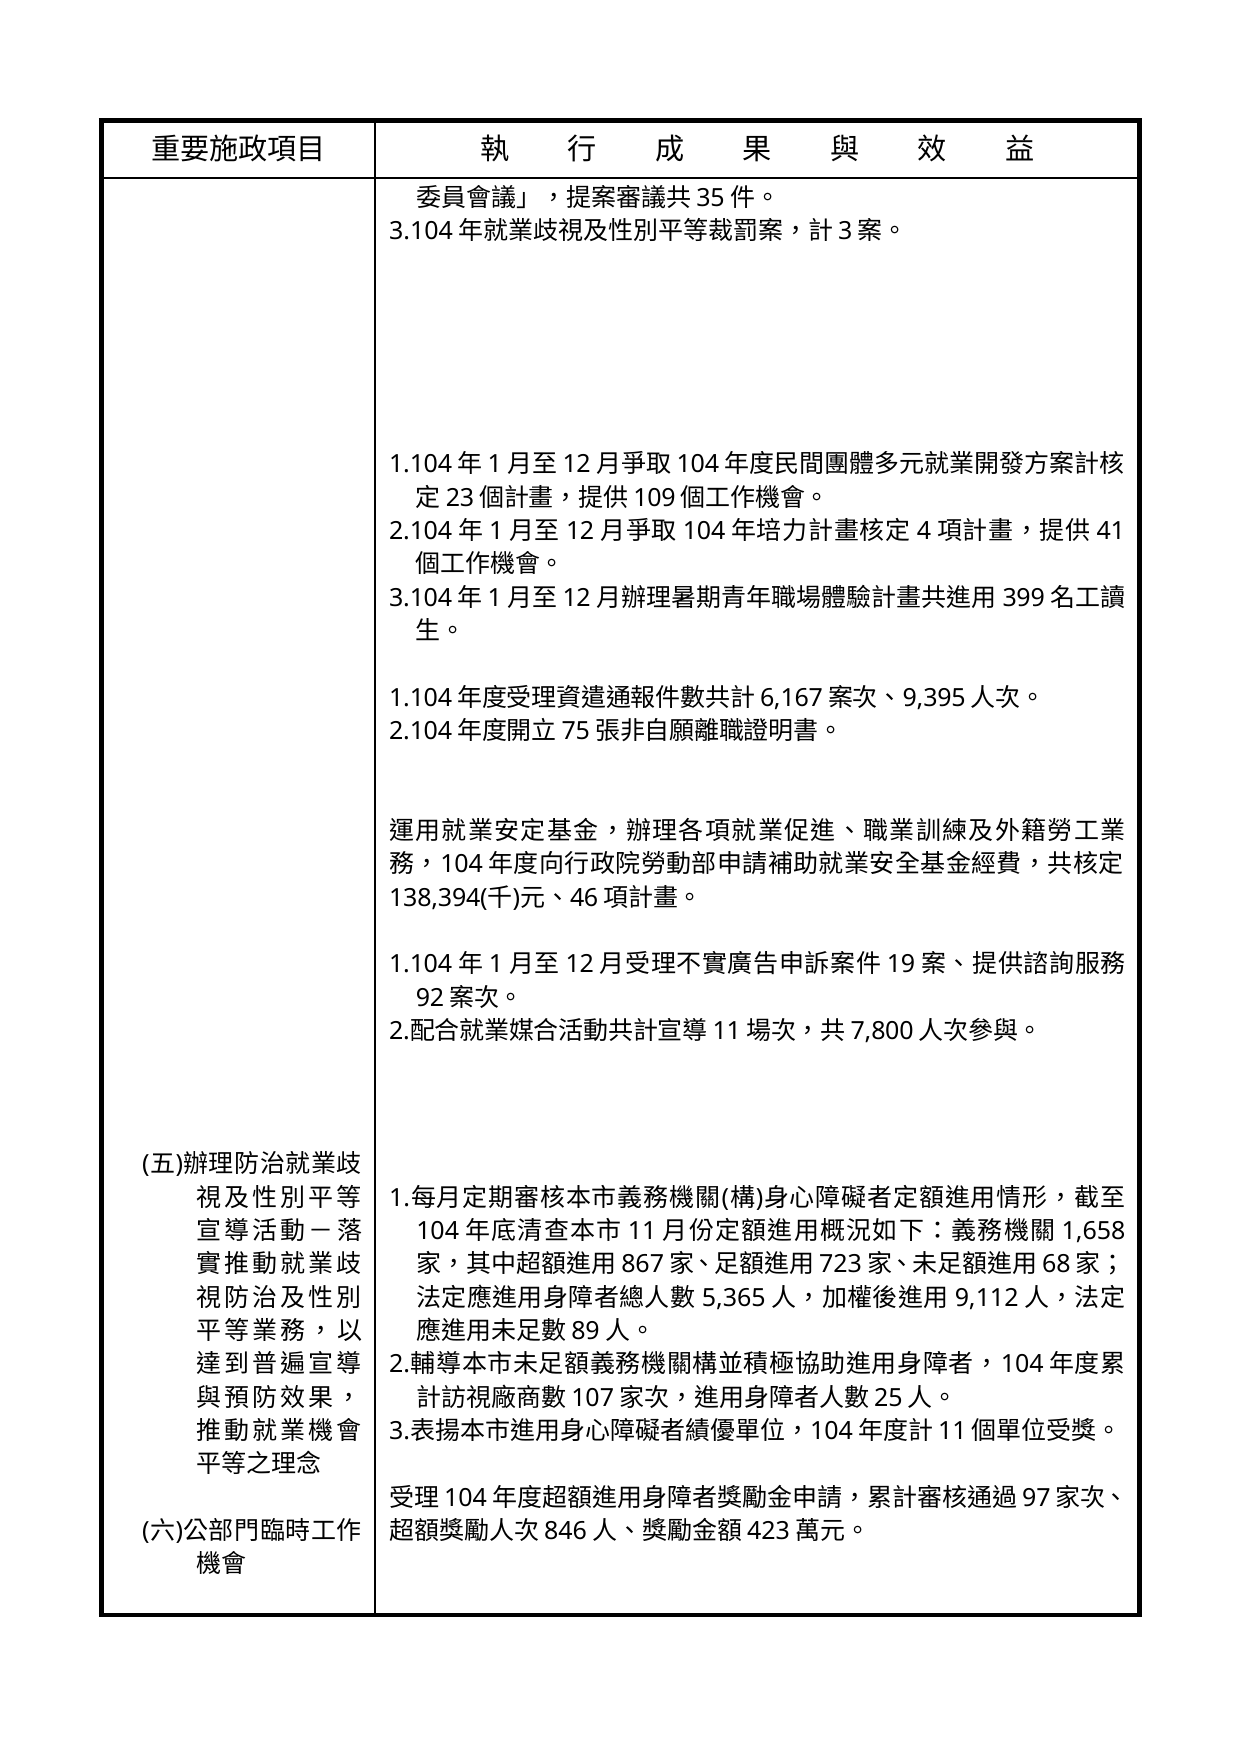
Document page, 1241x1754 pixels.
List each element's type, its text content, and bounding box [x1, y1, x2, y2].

table_cell 壹、勞工組訓及教育輔導 一、勞工組訓 (一)加強輔導工會組織 (二)模範勞工選拔及表揚 二、勞工教育輔導 (一)輔導各級工會暨相關團體辦理勞工教育訓練 (二)多元化辦理勞工教育，擴大參與層面 貳、勞工福利暨社會保險 一、推行社會保險 (一)全民健康保險補助 (二)勞工保險補助 二、輔導本市企業組織職工福利委員會暨會務運作 三、辦理勞工職業災害慰問及個案管理服務 (一)核發勞工職業災害慰問金 (二)辦理職業災害勞工個案管理服務 四、補助本市各事業單位辦理托兒設施、措施 五、志願服務工作 六、提供社會住宅－勞工住宅租賃 參、勞工行政 一、高雄市勞工權益基金(涉訟補助) 二、勞資爭議調處 三、性別工作平等 四、加強勞工退休準備金提撥及查核 五、加強勞動基準勞動檢查及法令宣導 六、提高勞工安全衛生意識與加強安全衛生宣導 七、勞動檢查 肆、勞工福利及職業訓練 一、勞工福利 (一)勞工博物館 (二)開辦勞工大學 (三)勞工教育生活中心住宿服務 (四)加強辦理外籍勞工管理 (五)內政部外籍配偶照顧輔導基金 二、職業訓練、就業輔導及技能檢定 (一)公費培訓職前訓練計畫－協助失業勞工培訓就業技能，促進就業 (二)就業安定基金補助地方政府辦理失業者職業訓練－因應區域計畫，針對產業發展趨勢，擬定相關人才培訓計劃 (三)建構多元化之就業服務平台－善用資源，提供全面性、完整性之就業服務，達到勞資雙方求職求才之就業媒合績效 (四)本市提升大專以上青年就業計畫 (五)辦理防治就業歧視及性別平等宣導活動－落實推動就業歧視防治及性別平等業務，以達到普遍宣導與預防效果，推動就業機會平等之理念 (六)公部門臨時工作機會 (七)資遣通報－查核業者通報之正確性 (八)就業安定基金 (九)查處不實廣告及扣留證件保證金與財物 三、身心障礙者促進就業與職業訓練 (一)定額進用業務 (二)超額進用身心障礙者獎勵金核發 (三)身心障礙者創業貸款業務 (四)身心障礙者自力更生補助業務 (五)身心障礙者創業輔導 (六)庇護性就業 (七)庇護商品行銷 (八)身心障礙者職業重建服務 (九)視障者就業服務 (十)辦理身心障礙者職業訓練業務 [104, 179, 374, 1613]
table_header 執 行 成 果 與 效 益 [376, 123, 1137, 177]
table_header 重要施政項目 [104, 123, 374, 177]
table_cell 1.輔導本市各類型工會發展及協助籌組工會 (1)為健全工會組織功能，運用各級工會會議場合加強宣導，並指派專責人員加強輔導工會運作。 (2)協助本市勞工依工會法第11條規定籌組工會，104年度成立4家企業工會：鋼堡科技股份有限公司企業工會、中宇環保工程股份有限公司企業工會、高群裝卸股份有限公司企業工會、臺灣港務股份有限公司關係企業工會。3家職業工會：高雄市民俗鬆筋服務人員職業工會、高雄市企劃專案從業人員職業工會、高雄市廟宇剪粘人員工會。4家產業工會: 台灣文化創意產業工會、高雄市石油產業工會、台灣長期照顧服務產業工會及中華網路行銷教育推廣產業工會。共計輔導籌組11家工會成立。 2.加強督導本市現有各產職業工會，確實發揮組織功能。 (1)為了解本市各級工會運作情形，適時解決工會各項爭議，由本府指派相關人員列席本市各級工會會議。104年度輔導本市各級工會召開會員（代表）大會680會次、理事會2,081會次、監事會1,925會次，合計4,686會次。 (2)督導本市各級產職企工會按季填報會員動態統計表，另勞工局自行開發建置工會網路資訊管理系統，輔導各工會於系統建置基本資料、線上申請法定會議及上傳各項會議紀錄，俾以掌握工會組織概況，至104年12月底，已有858家工會使用。 (3)積極輔導未運作工會歩入常軌，達到精進工會組織業務輔導成效。 3.辦理本市104年績優工會會務評鑑 104年績優工會計有77家企、產、職業工會向本府提出參選，經初評、實地評鑑及總評會議程序，評選出績優工會37家及勤進工會3家，預定於105年五一勞動活動系列中公開表揚。 辦理本市104年模範勞工選拔及表揚業務 1.本府研訂「高雄市104年模範勞工選拔及表揚實施計畫」及選拔標準，由本府勞工局成立評選委員會，決定本市104年度模範勞工55名當選名單。 2.於104年4月26日假高雄展覽館辦理「高雄市104年模範勞工表揚活動」，由陳菊市長親臨授獎，並與模範勞工合影留念。 3.於104年9月14日至18日假北越地區辦理「高雄市104年模範勞工國外旅遊活動」，模範勞工及眷屬共計70人參加，活動圓滿順利，成效良好。 補助各級工會組織辦理勞工教育計畫或活動 1.為輔導各級工會辦理勞工教育訓練，加強政府與本市各級工會間之互動關係及達成業務政令之宣導，104年度辦理「輔導工會組織辦理勞工教育訓練活動宣導會」，計有400人參加，成效頗佳。 2.104年度計補助勞工教育輔導經費新台幣1,048萬6,522元；其中補助各工會聯合組織9場次，基層工會247場次，共計256場次活動，執行率達99.66％。 3.補助高雄市總工會、高雄市產業總工會與基層工會聯合發行勞工刊物，提供工會會務訊息及相關政策資訊。 1.推動高中職勞動法制教育，鼓勵本市各高職學校開設勞動法課程，104年度辦理高中職「勞動法制教育」巡迴演講38所學校、66場次。 2.擴大勞工教育參與層面 (1)與高雄電台合製「我愛高雄－空中勞工局」節目，每週三下午4:00~4:40播出，除邀請業務相關單位宣導活動及政令，談論工時、工資、失業給付、勞工退休金、勞保常識、職業訓練、工廠安全衛生、職災勞工主動服務、性別平權及防範性騷擾等議題外，也邀請勞工朋友、職場達人分享職場經驗。 (2)104年度計發行高市勞工月刊12期，每期發行1.9萬份、年度合輯2,000本，並以電子報方式傳送訂閱民眾，呈現勞工權益法規、職災防範、勞動文化、勞工保險給付、就業案例分享等內容，利用活潑、生動的報導內容向民眾推廣勞動法規與勞政作為，促進民眾瞭解自身工作權益。 賡續辦理本市全民健康保險補助積欠款還款計畫。 1.賡續辦理本市勞工保險補助積欠款還款計畫。 2.104年度配合勞動部辦理勞保法令、職災保險及就業保險宣導會，計250人參加。 輔導事業單位成立職工福利委員會及運作相關事宜 1.104年度輔導職工福利機構會務運作，計1,728件次。 2.備查104年度預算書400件、103年度決算書374件、輔導主委改選198件、成立福委會及轉入本市或變更地址39件，其他項目為會議紀錄、開會通知、委員變更717件。 3.104年度舉辦事業單位福利機構職工福利法令研習會1場次，計391人參加，綜合座談發言及會後詢問問題踴躍。 104年度受理職災勞工死亡及失能者申請本市職災慰問金共計核發254件，新台幣1,748萬元。 1.配合勞動部職業安全衛生署推動職業災害勞工個案主動服務計畫，104年度服務261位個案，提供職災勞工及家屬心理支持與社會適應。 2.主動服務關懷職災個案並提供諮詢，104年度提供職災權益諮詢1萬5,518人次、轉介法律協助5人次、經濟補助310人次、勞資爭議協處144人次、復工協商39人次、轉介職傷中心3人次、轉介兒少福利5人次、轉介職能復健6人次、職業重建20人次、關懷支持1萬5,984人次、其他625人次，共計3萬2,659人次。 1.為加強推動性別工作平權政策，協助雇主辦理托兒設施或托兒措施，解決員工托兒問題，穩定勞動生產力，本府104年度補助轄內250人以上事業單位建立托兒設施或措施共計11家，補助金額520,000元，期能透過事業單位開辦托育機構，提高托幼資源的可近性。 2.104年3月8日推出「好神托APP」，並完成Android版及iOS版上架，將本市轄內公私立的托嬰中心、幼兒園、課後照顧中心等資訊整合，並借助智慧型裝置GPS功能，輔以定期更新各機構近期內主管機關評鑑成績，協助使用者輕鬆找到最適合的托兒機構，也提供撫育0~12歲的幼兒家庭相關社會福利、勞工保險給付等資訊。 1.本府期透過志願服務人員協助，解決人力不足問題，以擴大服務層面，提昇政府服務品質，志工協助推展勞工福利、勞政事務之相關業務，服務項目有申請勞資爭議協調、調解、司法救濟程序時輔助，推展各項身心障礙者職業訓練與就業輔導業務；支援協助勞工局訓練就業中心及所屬各就業服務站辦理職業訓練及就業服務工作；輔導、促進失業勞工再就業；推展勞工各項福利服務業務。 2.志工招募成果： 1.本府為協助本市勞工解決居住問題，特別提供復興西區國宅90戶及前峰東區84戶，共計174戶社會住宅，供本市弱勢勞工低價承租。 2.104年度租金收入約計691萬元，並辦理承租戶申請租宅修繕約68戶次及修繕費用計約127萬3,880元。 針對受僱於本市事業單位之工會幹部或勞工提供以下補助： 1.補助工會幹部及個案勞工遭資方解僱，為確認僱傭關係存在，經依勞資爭議處理法調解不成立或調解成立聲請強制執行遭法院裁定駁回於訴訟期間之律師費、裁判費及生活費用。 2.補助工會幹部及個案勞工為確認僱傭關係存在以外之其他勞資爭議事件致權益受損，經依勞資爭議處理法調解不成立或調解成立聲請強制執行遭法院裁定駁回，於訴訟期間之律師費及裁判費。 3.104年度申請70案，通過60案，補助人數91人，補助經費347萬698元；103年度申請72案，通過67案，補助人數89人，補助經費318萬326元。104年度申請案件雖較103年度減少2案，通過補助案件減少7案，然補助人數增加2人，補助經費亦增加30萬元左右，顯示民眾經由權益基金補助爭取自身之勞動權益，並減輕民眾於涉訟期間對於頓失經濟收入來源之壓力與恐懼。 4.另本府倘遇勞工於調解不成立之案件，均適時宣導向法律扶助基金會申請補助之資訊，供當事人選擇政府訴訟扶助方式以減輕權益基金之負擔。 104年受理勞資爭議案件統計表 1.爭議類別 2.處理方式 3.勞資爭議線上申請案件自101年3月15日實施，迄今共受理2,465件。101年度計有385件，102年度計有594件，103年度計有734件，104年度迄今計有752件，所占比率呈上升趨勢。 1.為促進女性勞動權益，提升勞動環境品質，本府勞工局104年度特針對本市轄內女性勞動力密集的行業實施高密度之專案檢查，如航空業、百貨公司從業人員、幼兒園等，共計實施9組指定行業專案檢查，共計實施797家。 2.104年度防制就業歧視促進性別平等宣導活動：為鼓勵事業單位積極落實性別工作平等法，針對本市事業單位辦理10場宣導會，協助勞動部辦理1場，共計辦理11場，達到消除性別歧視、性別工作權的實質平等。 3.配合勞動部，104年度本府協助所屬訓練就業中心現場就業媒合活動，進行就業歧視、性別工作平等及性騷擾防治措施宣導活動計12場次，宣導740人次。 1.主動稽查本市轄區已依法開戶但未按月提撥催繳家數，計5,654家。 2.本市事業單位辦理無舊制暨結清註銷與繼續提撥勞工退休準備金專戶者，計713件；另核辦勞工退休準備金監督委員會相關變更及退休金給付等計1,755件。 為督促事業單位確實依勞動基準法規定辦理，保障勞工權益，104年度實施「養護機構」、「物業管理」、「保全業」、「幼兒園」、「建教生合作」、「勞動派遣」、「危險物品運輸業」等多項專案勞動檢查；另針對事業單位易違法情事(如：超時工作、未給加班費、未給例假等)規劃「新聞媒體業」、「護理之家」等多項自主勞動檢查；並會同其他機關聯合稽查(社會局公共安全專案、監理所遊覽車工時查核、教育局建教生訪查等)及受理民眾檢舉實施勞動檢查共計查核2,977件。104年度勞動基準法裁處罰鍰案件計828家次(已扣撤銷)，罰鍰金額3,253萬2,000元。 2.104年度針對時事主題、勞動基準法(含新工時因應、舊制勞工退休準備金足額提撥相關修法規定)、勞工安全衛生宣導等規劃辦理多項勞動法令宣導會計辦理30場辦理，事業單位3,327人次參加。 3.104年度輔導本市僱用勞工30人以上之事業單位452家完成新訂或修正工作規則，以明確規範勞資雙方權利義務。至12月止，本市累計核備計有2,453家。另核備適用勞動基準法第84條之1工作者及技術生勞動契約1,420家次。 4.為協助本市事業單位改善勞工之勞動條件、排除就業障礙、促進性別工作平等，提升勞資合諧關係，增進勞工職場幸福感，擴至「統正夢時代」、「義大皇家」、「中鴻鋼鐵」、「盛餘鋼鐵」、「長庚醫院」及「大同醫院」6大家族，104年度合作模式為針對各家族之核心企業進行個案深度輔導，製作核心企業輔導報告，除供企業參考修正外，能讓勞工對增進勞動條件有具體參與感，提高本府維護勞工權益的能見度。 5.104年度期間於官方粉絲專頁「小勞男孩向前行」推動3次友善人事管理措施票選活動，共計吸引1萬餘名網友參與，並從中選拔出10家最受網友喜愛的人事管理措施主辦單位，於104年12月3日舉行福企標籤大賞發表會，期望擴散福利企業的正面形象，進而提升事業單位投入經營友善職場措施意願。 6.本府於104年5月28日發表「伯斯方程式」記者會並同時公開「伯斯（BOSS）方程式」，讓事業單位及民眾可以上網下載使用，至104年12月底止，點閱率3,483次，檔案下載次數730次。 7.透過「小勞男孩向前行」粉絲專頁將勞動權益、職場安全衛生、修法規定等相關議題，目前亦提供勞資爭議調解申請、特休天數計算、資遣費計算、背包客最愛(線上訂房)、庇護工廠購物網、活動研習線上報名等(線上服務)應用，104年度粉絲專頁粉絲人數已突破4.82萬人，計發布533則貼文，累計觸及（瀏覽）人數達592.3萬，每則貼文平均觸及（瀏覽）人數達11,113人。 1.成立「雄愛勞工輔導團」，培植具備勞動條件及安全衛生專長的民間志願服務人力，以「服務宅配到府」之理念，主動入場輔導，用問題診斷、提供改善方案來代替消極裁罰；104年度計招募32位輔導員，執行701廠次全方位勞動條件及安全衛生輔導訪視。 2.至104年12月底，共成立「航太工業」、「永續環保」、「石化產業」、「中鴻」、「天聲」、「金屬工業」、「校園」、「高杏醫療」、「公共工程」、「台電顧工安」及「輕軌捷運」等11大安衛家族，以安衛設施補助、相互觀摩及知識管理等相關資源，協助弱勢中小企業提昇勞安技能，強化勞工工作安全，促進地方基層勞工就業，104年度計辦理說明會、運作會議、訓練及觀摩16場次活動，計440人次參加。 3.本市推行職業安全衛生優良單位及人員活動，103年度計薦送9家事業單位及6位優良人員代表本市參加勞動部全國性優良單位及人員選拔；其中全國性選拔部分，2家事業單位獲得五星獎、4家獲得優良單位獎、1位人員獲得優良人員獎，本府於104年11月10日舉行頒獎及表揚典禮。 1.104年辦理一般安全衛生檢查、專案檢查、勞動條件檢查、申訴檢舉案檢查、重大職災檢查、災害調查、復工檢查、會同檢查、會勘及上級交辦檢查案件，共實施場次： (1)勞動檢查：1萬7,253場次。 (2)安全衛生及勞動條件宣導：253場次。 (3)罰鍰處分436件次。 (4)停工372場次。 2.104年本市重大職業災害死亡人數統計： 104年重大職業災害死亡人數計36人，與103年重大職業災害死亡人數42人，減少6人，降幅達14.3%，本府將持續精進防災措施，以確保勞工生命財產安全。 高雄市重大職業災害死亡人數統計統計至：104年12月31日止 勞工博物館肩負保存及推廣勞動文化的使命，因此，運用展覽、推廣活動等多樣形式彰顯與行銷勞動文化： 1.展覽 (1)勞工博物館以高雄勞動、產業發展歷史及各年代之代表性產業勞動者生命經驗為主軸，於104年7月25日重新開幕當天推出「打拼人生常設展」，呈現曾經為高雄努力奮鬥、奉獻心力的各行業勞工朋友；另，依據台灣工運前輩劉格正先生捐贈文物，勞博館同時推出「向前衝─我們的狂飆世代」常設展，介紹台灣勞工運動的歷史、人物與事件，讓民眾瞭解勞工運動及勞動三權的重要性。 (2)搭配常設展內容，規劃常設展專屬中、英文語音導覽設施，提升國內外民眾參觀勞博館之導覽服務品質，有利於推廣勞動文化與價值。 (3)利用視障者非按摩職類勞動者口述訪談與影像紀錄，於104年10月21日推出「眼出睛彩─看見視障工作者」特展，讓社會大眾透過互動體驗，了解視覺障礙的生活世界，並學習打造友善環境。 (4)於104年7月25日重新開幕，至12月31日止共計9,868人次前往參觀。 2.勞動議題研究 針對南部各縣市紡織業、成衣及服飾品製造業、皮革皮衣及其製品製造業等時尚相關產業之發展現況、人力需求、生產鏈及產品市場規模，完成「南部時尚紡織產業發展與就業市場調查計畫」研究報告，以利本府推動高雄時尚紡織產業發展與升級，培育業界所需專業人才。 3.勞動影像紀錄及微電影 辦理「視障者勞動影像募集計畫」，募集184張照片，評選出40張（按摩類及非按摩類各20張）以視障者為主角的影像（照片）作品，作為塑造視障者正面角色形象的宣傳題材，創造對視障者友善尊重的環境。 4.出版 藉由口述訪談及田野調查，採集移工生命經驗，以報導文學手法編輯、書寫，出版「用生命照亮臺灣的移工群像」專書，以促進社會大眾瞭解移工的跨國勞動經歷，學習尊重多元文化。 5.戲劇 以「打拼人生常設展」及「眼出睛彩─看見視障工作者」特展為主題，編寫勞動戲劇，由志工朋友擔綱演出，以生動、活潑的戲劇表演帶出展覽內容，促進觀眾欣賞與參觀。 1.勞工大學課程區分為勞動事務部及勞工學苑部兩部分，其中勞動事務部開設課程係依據本府勞工局及所屬機關之勞動法令宣導需求，以提昇勞工朋友法令知能；而勞工學苑部開設之課程，則參酌市民需求及建議設計，規劃語言進修、休閒舞蹈到生活技藝等課程。 2.104年度勞動事務部共開設「就業服務人員專業職能」、「勞動法令初階」等3班，共計109人次參加。勞工學苑部針對勞工美學、技藝及休閒等開辦342班，鼓勵勞工在職場之外培養其他興趣及知能，提升生活品質與休閒樂活，計有勞工及眷屬6,338人次參加。 1.104年5月向勞動部申請經費補助金額新台幣23萬3,000元改善獅甲會館屋頂水池之下水鐵管整修、客房浴廁抽氣風扇整修、地下室桌球桌汰換、消防設備增設及維修、老舊飲水機維修及住宿客房部份鋁窗整修，以積極進行設施更新、設備修繕及改善環境清潔衛生，提供民眾更舒適安全的使用環境，獲得良好成果及肯定。 2.積極改善獅甲會館空間環境，進行獅甲會館門面空間、1樓、4樓、6樓的天花板、地板及部分房間進行創意空間修繕更新等工程，提供民眾優質的使用場所。 3.為提高澄清會館場地使用效益及整體服務品質，期許透過導入民間機構營運資源，改善既有老舊設施及設備，創造政府與民間機構雙贏之公共服務，勞工局積極進行委外經營事宜，102年委託鼎漢國際工程(股)公司協助辦理可行性評估、先期規劃、招商準備、公告招商、甄審與評決、議約及簽約等相關作業。經報府核定後，於104年12月18日完成簽約，刻正辦理財產點交事宜。本案簽約後投資效益如下： (1)經財政部104年12月30日審查核定民間投資金額為1億6,760萬8,762元，其中包括第1年投注至少1億1,853萬元。 (2)另外，估計前5年平均收入約992萬2,552元；前5年平均收入包含權利金461萬2,907元（定額權利金350萬，變動權利金為稅前營業收入之3%）及土地、房屋稅金530萬9,645元。 4.為增進空間利用率，獅甲會館1樓場域已於103年4月25日開始營運成立「時尚產業創新基地」，以提升青年就業效益及高雄產業發展，凝聚紡織、數位、文創產業能量，串整聚落和繁榮地方經濟。104年另於2樓設置「R7印藝無限」、「R7時尚服飾」、「R7-3D我型我塑」、「R7-民生化材高值化推動」。 (1)為強化我國產業競爭力與配合行政院「經濟動能推升方案」，推動三案四化「製造業服務化、服務業科技化與國際化、傳統產業特色化」產業策略，以及「產業升級轉型行動方案」之「推高值、補關鍵」策略主軸，爰此，經濟部工業局擬於104年1月進駐本府獅甲會館2樓場域，成立「R7印藝無限」及「R7時尚服飾」。 (2)經濟部工業局繼上開合作模式，為深耕培育高雄在地3D列印人才並整合上下游產業，形成完整時尚紡織產業聚落，於104年5月利用2樓剩餘場域賡續成立「R7-3D我型我塑」及「R7-民生化材高值化推動」，達成北中南地方產業均衡發展，帶動高雄在地產業繁榮。 (3)本計畫預計投入3,000萬元經費資源，第1年可促進投資1,000萬元，創造產值4,500萬元，新增45人次就業人口，以達到北中南地方產業均衡發展，帶動在地產業繁榮；並規劃陸續投入6,000萬之經費及人力，以促進200人以上青年就業、創業，帶動在地產業繁榮發展。 5.獅甲會館住宿部104年度服務勞工人數共計3萬5,197人，合計收入金額711萬7,089元；澄清會館住宿部服務勞工人數6,898人，合計收入金額288萬1,310元。獅甲會館場地104年度合計收入金額111萬3,250元；澄清會館場地合計收入金額317萬7,500元。(澄清會館先於104年7月1日起暫停營業，後於12月18日起委託民間單位經營) 1.外籍勞工管理相關業務 (1)104年辦理外籍勞工查察訪視案件計2萬2,191件；另查獲非法工作外國人案件45件、「聘僱未經許可、許可失效或他人所申請聘僱之外國人」案件46件及其他62件。 (2)104年度受理有關外籍勞工法令諮詢案件計1萬2,378件；處理外勞勞資爭議案2,015件；辦理雇主與第二類外國人提前解約驗證共5,804件。 (3)為落實私立就業服務機構管理，依評鑑成績分級辦理訪查，A級24家年度內訪查1次，B級94家年度內訪查2次；C級6家年度內訪查4次，已完成訪視282家次。 (4)為維護外籍勞工在台工作及居住環境之安全性，辦理轄內養護機構及10人以下外機勞工宿舍訪視，104年訪視1088家。 2.為協助外籍勞工適應在台生活，辦理下列休閒活動： (1)辦理「104年度舞動人生High翻樂~Halloween節慶文化活動計有500人參與。 (2)配合本市五一勞動節辦理「模範外籍勞工服務表揚活動」，共18名傑出外勞受獎表揚。 3.外籍勞工法令宣導相關活動 (1)結合內政部移民署及市府衛生局宣導外籍勞工來台相關注意事項、衛生規定及相關法令權益規定；另個別針對家庭類雇主、事業單位雇主、外籍勞工及私立就業服務機構進行宣導，計辦理8場，參加人數約有560人。 (2)至左營果貿社區、高雄長庚醫院及正勤國宅等地辦理「下鄉關懷家庭看護工巡迴服務活動計畫」，以法令宣導闖關遊戲併同發放DM活動辦理，參加人次計450人。 104年「外籍配偶照顧輔導基金」，經本府層轉內政部移民署之案件，1至12月止計有社團法人高雄市家園關懷聯盟協會等8個民間團體，申請「新移民時尚飾品製作培訓班」等17件計畫案，其中，共3個民間團體3件申請計畫案件獲內政部補助新台幣601,340元整，計有60名外籍配偶報名上課學習就業技能。 1.為因應本市產業發展與切合就業市場需求，勞工局訓練就業中心以「產訓合作」模式自辦公費培訓職前訓練，主動協請民間企業提供最新就業市場求才職類課程及薪資結構，增加學員實習及就業機會，使參訓學員於未受訓前即知就業標的，結訓後得以立即就業。104年度共辦理2梯次「產訓合作」自辦職前訓練班，訓練期間長達4個月。 (1)104年第1梯次共開辦8班，開設美容女子SPA實務、美髮設計師養成、時尚餐飲實務班、食品烘焙、米麵食創意、電機控制、汽機車修護、水電裝修實務班，結訓學員151人，訓後3個月平均就業率達97.35%。 (2)104年第2梯次共開辦8班，開設美容女子SPA實務、美髮設計師養成、時尚餐飲實務班、食品烘焙、米麵食創意、電機控制、汽機車修護、水電裝修實務班，結訓學員145人，訓後1個月平均就業率達94.16%。 2.104年度配合中央辦理各項技能檢定，包括:全國技能檢定、即測即評及發證及日間養成專案檢定共計21梯次類別，共服務1,969名考生；104年度輔導受訓學員參加各項技能檢定考照共348人次，學術科均通過為337人次，合格率為96.84%。 3.為鼓勵受訓學員將所學回饋社會，104年度共辦理30場次公益活動服務項目，如於徵才活動提供求職民眾義剪、製作麵包發送給街友、至育幼院、老人長期照顧之家、兒童之家等提供西點烘焙、飲料、義剪等，總計服務約3,700餘人次。 4.為讓高中(職)及大專青年提前瞭解職場現況，選定職涯方向，運用自辦職訓場地，於104年寒、暑假期間辦理2梯次「青少年職場全能體驗營」活動，共333位青少年學子參與，使在學青少年對於職場有正確認知。 5.104年度獲經濟部補助「職訓場域米食訓練檢定場地增設計畫暨油煙靜電處理設備安裝計畫」150萬元，並已建置完成，有效提升訓練場域設備品質、增加技能檢定場地。 6.勞動部為鼓勵各機關團體及企業推動人力資源及持續改善機制，首次舉辦「國家人才發展獎」。勞工局訓練就業中心在眾多競爭者中脫穎而出，榮獲第1屆「2015年國家人才發展獎」。 1.勞工局訓練就業中心『職業訓練業務』，接受勞動部勞動力發展署就業安定基金考核評鑑為【優等】，未來會持續精進，為市民提供更完善、優質的職業訓練課程與訓後就業服務。 2.本府接受勞動部就業安定基金補助辦理失業者職業訓練，班別規劃除依類別區分為5大類外，另以指定區域、指定班別等方式辦理，104年共開辦「葫蘆文創產業人才培訓班」、「太陽能光電模組製作與應用人才培訓班」等29班，報名人數計2,253人，開訓人數850人，至104年底計有27班結訓，就業率83.64%。 3.配合地方特色產業發展，辦理偏遠區域及弱勢族群在地化職業訓練： (1)針對本市轄區新住民之需求，開辦適合新住民參訓之「創意快速剪髮技能培訓班」等5班，並以新住民為優先錄訓。招生簡章亦翻譯成泰國、印尼、越南語等，方便新住民報名參訓。 (2)針對本市轄區原住民，開辦適合原住民參訓之『台灣特色米麵食暨伴手禮製作班』等10班，並以原住民為優先錄訓對象。 (3)積極與臺灣高雄少年及家事法院合作，協助「弱勢青少年(更生人)」參加職業訓練，並輔導就業以減少社會問題，由該院轉介報名，經評估篩選後4名弱勢青少年參訓。 (4)因應高雄市鋼鐵、船舶、遊艇及螺絲扣件等行業發達，於本市楠梓區、燕巢區開設『堆高機及機上型天車操作人員培訓班』、『CAD機械加工製圖與CAN整合實務班』，期能透過專業人才的訓練，解決傳統產業缺工問題，並協助其考取相關職業證照，迅速就業。 4.104年度結合高雄中餐工會、中華民國社區永續發展協會等結訓學員，共同辦理公益活動，透過結訓學員親自烹煮豐富料理與養護中心長輩們共同享用，並至各行政區活動中心提供免費義剪，達到敦親睦鄰，讓更多市民認識職業訓練資源成果，總計辦理10場次，服務664人次。 1.有效整合大高雄就業服務資源，積極協調中央勞動部勞動力發展署爭取鳳山、岡山就服權回歸，104年7月1日起接辦鳳山就服站及所屬就服台，10月1日接辦岡山就服站及所屬就服台。 2.104年辦理就業服務績效： 3.整合轄區資源，辦理大、中、小、單一型現場徵才活動，提供多樣化就業管道，104年度共辦理434場次，參與廠商2,394家，初步媒合14,137人次，初步媒合率52.99%。 4.因應農曆春節開工日（2月24日），本府特別製作「開運福袋」，開工第1天發送給求職民眾，並於福袋內放置各式文宣，以協助求職民眾順利找到理想工作，總計發放約500個福袋。 5.104年度運用「勞動部勞動力發展署」補助各項政策工具，協助弱勢者獲得就業機會，相關補助情形如下： (1)依據「就業保險促進就業實施辦法」辦理雇主僱用失業勞工獎助：成功推介596位就業弱勢者就業。 (2)依據「就業保險促進就業實施辦法」辦理臨時工作津貼：成功推介44位就業弱勢者就業。 (3)辦理職場學習及再適應計畫：成功推介304位就業弱勢者進入企業就業。 6.透過「就業巡迴專車」，以行動辦公室作業模式，深入巡迴本市各社區，進行就業諮詢服務，104年度共計巡迴154個車次，提供諮詢服務計4,145人次、推介應徵1,034人次，推介就業312人次。 7.定期編印「就業快報」，利用單週報及雙週報方式，於便利商店、社區發展協會、工會、社褔團體、里辦公室、議員服務處、政府單位、學校、圖書館、郵局及餐飲店等張貼或發放，104年度發行單周報135,140份，雙周報103,750份，俾利協助求職者儘速找到合適職缺。 8.為多元傳遞就業訊息，於網頁上設置「愛工作APP」、「job好康臉書粉絲團」及「線上求職」等e化平台，以提升失業者求職管道及獲取就業相關訊息，104年度「愛工作APP」計有2,453人次下載使用，「job好康臉書粉絲團」計有15,409人次參與，「線上求職」計有651人次使用。 9.104年於「高雄大學」、「高雄海洋科技大學」、「高雄應用科技大學」、「樹德科技大學」、「第一科技大學」、「義守大學」、「高雄醫學大學」、「正修科技大學」、「和春技術學院」及「東方技術學院」等10校設置校園就服台，服務青年學子。 10.運用就業安定基金補助104年度「就業快報」預算，編列38萬8,800元租賃6部彩色LED電子看板，放置於本府各就業服務站，俾利即時刊登各項職缺訊息及各大、中、小型場次徵才活動，有效行銷暨落實節能減碳措施及減少紙張使用。 11.為提升現場徵才作業效率，積極開發「電子履歷表系統」，提供求職人於線上系統先行填寫履歷資料，並於徵才會場直接掃瞄身分證列印，可大幅減少求職民眾至現場填寫時間，104年度民眾運用該系統填寫資料計1,700多筆，有效提升為民服務品質。 12.本府結合社會局「脫貧計畫」及「發放生活物資」之時、地，主動提供駐點式個案就業服務，協助生活扶助戶瞭解就業市場趨勢，增進其就業知能，以減少貧富差距，針對就業遭遇障礙者，並提供一對一客製化個案就業服務，104年共服務2,539人次，啟動就業意願開案服務1,359人次，輔導就業1,113人次，就業率82%。 13.主動開發合作單位，結合矯治機構、公私立機關學校或民間團體，依各該特定對象暨弱勢求職者之不同需求，辦理特定對象暨弱勢者就業服務計畫，104年共辦理就業促進研習130場，職場觀摩17場，入監就業宣導43場，共計服務7,829人次。 14.於本市國軍高雄總醫院、凱旋醫院及長庚醫院提供院內駐點，設立就業媒合駐點，提供往來民眾與鄰近社區居民就業媒合平台，104年度辦理醫院駐點共24場，服務221人次，有效擴大服務層面。 15.104年7月18日(六)假高雄捷運美麗島光之穹頂結合現場徵才活動辦理「2015更上一層樓-收容人文創品公益拍賣暨展覽活動」，吸引廠商及民眾注意收容人文創潛力，踴躍參與公益拍賣，總計拍賣文創商品所得達55萬2,500元，更生市集銷售21萬元，總計76萬2,500元。更生保護會高雄分會將拍賣所得以「專款專用」方式，持續投入更生人保護教化的工作。 1.首創「幸福高雄移居津貼」 為鼓勵大專以上青年移居本市工作，以提升就業率及促進產業發展，本府104年訂定「高雄市政府幸福高雄移居津貼發給要點」，符合資格條件且設籍本市者，每月補助1萬元；未設籍本市者，每月補助6千元，最長補助12個月。104年度自5月26日開始受理申請，至7月10日截止受理，共計240件申請案，其中191件進入策略性產業之審查，30件資格不符駁回，總計161人符合請領資格，總計核定146件受領人。 2.青年培力計畫 (1)配合高雄產業轉型及新興產業進駐，檢視產業所需技術及特殊技能來規劃課程內容，培育未來就業市場所需的專業人才，並由產業界提供具市場前瞻性的就業機會。 (2)104年與樂陞美術館股份有限公司、精誠資訊股份有限公司、兔將創意影業股份有限公司、財團法人鞋類暨運動休閒科技研發中心等廠商合作，開辦鞋袋包數位設計打樣、數位遊戲美術、大數據資料分析、數位3D電影特效等4期課程，共計培訓101人次。鞋袋包數位設計打樣班、數位遊戲美術班、數位3D電影特效班，就業率達100%，大數據資料分析班就業穩定度為92.11%。 (3)於104年6月26至28日為期3天辦理全日型「青年培力營」營隊，邀請產業界執行者等講授產業趨勢、求職防騙與勞工法規，並進行履歷撰寫及模擬面試活動，協助青年及早為將來就業做好準備，全程參與並取得結訓證書者計60人。 (4)青年創新/創意分享平臺 本府於獅甲會館打造青年創新/創意分享平臺，鼓勵擁有創新發想、設計、理念與產品的朋友，以18分鐘的分享講座向全國發表自我獨創的構思。 (5)104年共計舉辦「自走小車與Scratch程式入門」、「魚菜共生」「自造者3D列印入門」、「All-in-one木工燈具」、「木作夯，創意嚮」及「玩趣人生，創業樂」等22場次分享講座，共計804人次參與。 1.104年1月至12月受理就業歧視申訴68案，分別為階級歧視4案、年齡歧視8件、身障歧視2案、性別歧視14案、懷孕歧視6案、性騷擾岐視34案。 2.召開104年度「本市就業歧視評議委員會第3屆第1、2、3、4、5次委員會議」，提案審議共35件。 3.104年就業歧視及性別平等裁罰案，計3案。 1.104年1月至12月爭取104年度民間團體多元就業開發方案計核定23個計畫，提供109個工作機會。 2.104年1月至12月爭取104年培力計畫核定4項計畫，提供41個工作機會。 3.104年1月至12月辦理暑期青年職場體驗計畫共進用399名工讀生。 1.104年度受理資遣通報件數共計6,167案次、9,395人次。 2.104年度開立75張非自願離職證明書。 運用就業安定基金，辦理各項就業促進、職業訓練及外籍勞工業務，104年度向行政院勞動部申請補助就業安全基金經費，共核定138,394(千)元、46項計畫。 1.104年1月至12月受理不實廣告申訴案件19案、提供諮詢服務92案次。 2.配合就業媒合活動共計宣導11場次，共7,800人次參與。 1.每月定期審核本市義務機關(構)身心障礙者定額進用情形，截至104年底清查本市11月份定額進用概況如下：義務機關1,658家，其中超額進用867家、足額進用723家、未足額進用68家；法定應進用身障者總人數5,365人，加權後進用9,112人，法定應進用未足數89人。 2.輔導本市未足額義務機關構並積極協助進用身障者，104年度累計訪視廠商數107家次，進用身障者人數25人。 3.表揚本市進用身心障礙者績優單位，104年度計11個單位受獎。 受理104年度超額進用身障者獎勵金申請，累計審核通過97家次、超額獎勵人次846人、獎勵金額423萬元。 104年度辦理身心障礙者創業貸款利息補貼，計93人次，金額共計2,007元。 104年度辦理身心障礙者創業設備及房租補助，自力更生補助9件，補助金額共計42萬5,253元整。 委託民間單位辦理「104年輔導身心障礙者商品行銷拓展計畫」，協助身心障礙創業者產品推廣及行銷，執行成果如下： 1.協助8位身障創業者建立實體展售據點，104年7月11日至11月10日(共4個月)於「宮賞藝術大飯店」、「西子灣沙灘會館」及「凱旋世貿館」等據點上架販售身障創業者商品，並由身障創業者輪流駐點服務，不定期與身障者討論行銷推廣等事宜，俾以提升商品品質及市場發展潛力。 2.強化身障創業商品之設計包裝並製作商品專輯型錄，放置公共場所，增加商品能見度。 3.建置築夢職人之網路行銷平台並由專人經營管理(網址http://www.love-kh.com.tw/)，集結身障創業者作品，期以多元、穩定的行銷通路，推廣產品。 4.本計畫經由專家學者之輔導機制，逐步提昇身障創業商品品質及市場發展潛力，營業額達新台幣22萬4,863元。 1.104年度本府補助喜憨兒社會福利基金會、新合江股份有限公司、長庚紀念醫院、高雄中餐職業工會、肢體障礙協會、高雄市關懷身心障礙者就業協進會、中外餅舖、創意跳跳糖有限公司、及心路社會福利基金會等9個單位辦理12家庇護工場，共計安置172名庇護性就業者工作機會。 2.本府於4月辦理庇護工場評鑑，督促庇護工場落實庇護性就業方案，保障庇護性就業者勞動權益，庇護工場平均分數為87.3分，相較去年各庇護工場平均分數83分普遍有顯著進步，本次獲評優、甲等庇護工場合計有8家，優等獎勵金為1萬5,000元、甲等獎勵金為5,000元，於10月23日假博愛職業技能訓練中心所辦理「促進身障者就業成果發表暨職場紮根論壇活動」公開表揚。 1.委託民間單位辦理「2015提升高雄市庇護工場營運銷售及產品推廣計畫」一系列庇護商品行銷活動，內容如下： (1)全民瘋庇護工場採購列車，於4月20日、5月5日、5月21日、6月30日、7月17日、7月29日，共辦理六場次採購列車行銷活動，前往一家工場、折翼天使、喜憨兒創作料理、中外餅鋪、枝枝文創，並邀請美味佳與湖畔咖啡屋、參與行銷與採購活動，並於民眾場次增加DIY手作行程。活動共有32家工會團體、企業及民眾計107人參加，總採購金額為115萬5,428元。 (2)庇護一家親觀摩活動，於104年7月9日帶領本市庇護工場專業人員觀摩嘉義再耕園及台南創義印務等兩家庇護工場，並安排臺灣文創業界代表台灣吉而好股份有限公司店長傳授如何行銷商品課程。 (3)庇護商品銷售新亮點活動，於104年8月20日起至9月2日止假漢神百貨公司B3設立臨時櫃展售庇護商品，每日定時由主持人辦理宣傳活動，增加庇護商品展售新亮點，設櫃14天，總銷售金額共計6萬8,833元。 (4)網路行銷活動：辦理Facebook 粉絲團活動，參加民眾於活動期間內完成指定任務行為，並配合相關規定即符合抽獎資格，計畫期間計辦理4場次活動，總參加人數合計9,575人次參加。 2.鼓勵本市各庇護工場（商店）發揮創意行銷庇護商品，自行辦理行銷活動，於104年度總計補助庇護工場辦理12場次個別行銷活動，達成媒體宣傳效果。 3.本府全民瘋庇護工場採購列車活動獲熱烈迴響，中華民國基層醫師協會於104年8月27日邀集30多位醫師組團，參加本局辦理醫師協會挺庇護工場採購列車活動，活動假一家工場場地辦理，並邀請喜憨兒創作料理庇護工場、美味佳餐坊與湖畔咖啡屋共同宣導庇護商品，當日共銷售14萬7,397元。 4.為推廣本府各級機關優先採購本市庇護工場產品（服務），勞工局結合公務人力發展中心，在該中心所規劃4場相關採購課程，加入1小時針對本市庇護工場介紹說明，每場參加人數100人，共計辦理5場次說明會。 5.本府於104年1月16日結合「104年度輔導工會組織勞工教育訓練說明會」，辦理庇護工場行銷說明，並邀請工會組織參與104年度全民瘋庇護工場採購列車活動。 1.身心障礙者職業輔導評量服務：為深入了解身心障礙者職業性向、就業潛能及安置輔導策略，辦理職業輔導評量服務；104年度完成職業輔導評量143案(自行辦理58案、委託辦理85案)，依評量結果分別提供支持性就業服務、庇護性就業服務、職務再設計及連結其他相關資源等。 2.支持性就業服務：本府以自行辦理並結合民間身障福利團體資源，委託17家民間社團共同辦理身心障礙者支持性就業服務，104年度本項業務總計由39位就服員提供服務，服務人數1,057人，其中新開案644人，推介成功568人、穩定就業成功359人。 3.身心障礙者就業轉銜： 接受教育、社政、醫療等單位轉介有就業意願及需求之個案，經職重個案管理窗口評估後，提供適性的職業重建服務；藉由轉銜機制的建立，確保身障者就業需求獲得無接縫銜接服務。本府勞工局博愛職業技能訓練中心104年度受理各教育階段應屆畢業生轉銜資料234筆、社政轉銜104案(含ICF個案)、衛政轉銜44案。 4.身心障礙者職業重建個案管理服務： 本府勞工局博愛職業技能訓練中心設置職業重建個案管理員，針對有就業需求及意願的身心障礙者進行一對一深入評估，擬訂個別化服務計畫，並依其需求連結各項資源；104年度新開案人數590人，累積服務個案人數964人，服務中個案數415人。另，為提供更近便性的就業服務，職業重建服務據點除了原有6處外，自104年5月起逐步增設左營就服站及旗山就服台，合計設置8處服務據點。此外，拓增區公所、就業服務台等15個服務據點，採定時定點或預約到點服務方式提供就業服務，讓有需求的身心障礙朋友就近利用，104年度全年累計提供職業重建服務333人，服務365人次。 5.身心障礙者職務再設計服務： 本府為協助身心障礙者排除職場上的困難，提升工作效能，辦理職務再設計服務，運用專家諮詢輔導資源，配合環境、設施、設備改善經費之補助，使身障者能在職場貢獻所長。104年度核准件數計95件，核准金額210萬8,381元。 6.就業準備暨強化穩定就業輔導團體： 本府104年辦理就業準備暨強化穩定就業輔導團體共計6場次，總計服務59位個案，推介就業35人。 7.促進身心障礙者社區化就業-高雄市關懷偏鄉身障者就業服務計畫： 本府採個案委託服務方式，委請專業團體提供本市20個偏鄉區域之支持性就業服務。104年度服務人數總計35人，其中新開案17人、推介成功16人及就業安置成功（穩3）18人、穩定就業追踪（穩6）16人。 8.身心障礙者就業準備暨強化穩定就業─個別職涯諮商輔導服務計畫： 本府採短期焦點解決模式之個別諮商，提供身心障礙者職涯諮商服務，每人以服務6小時為原則。本案總服務時數204小時，共提供31人個別職涯諮商輔導服務。 9.進用身心障礙者加值輔導輔助計畫： 由本府身障就業服務員，結合本市委辦支持性就業服務單位，共同推廣運用。104年度共計受理12家廠商申請，推介就業11人，核發金額128萬7,450元。 10.協助未足額義務進用單位重點輔導計畫：定期彙整未足額義務進用單位資料，由各就服站之身障就業服務員分區進行主動關懷輔導，104年度累計訪視廠商數298家次，促進身障者就業人數25人。 11.其他促進就業活動： (1)為了加強推廣職務再設計服務，本府爭取勞動部就業安定基金補助，進行一系列的多元媒體宣導活動，包含捷運數位媒體播放與車廂內海報宣導、公車車體廣告、電台廣播宣導、高雄市有線電視公用頻道播放宣導及LED戶外電視牆廣告等；其中更規劃運用實際成功服務案例製拍微電影於電影院影廳進行廣告播映，並於華納威秀影城舉辦「改變，從這裡開始-職務再設計微電影發表會」，以微電影方式呈現身心障礙者職務再設計成功案例，爭取社會大眾對身障者就業的認同並引發共鳴，轉為支持身障者就業的力量，締造有〝愛〞無〝礙〞的幸福職場，發表會當天共有46家事業單位及身心障礙者福利服務單位18家到場取經，總計參與人數150人。 (2)爭取勞動部就業安定基金補助，本府辦理「職涯逆轉勝~促進身心障礙者就業成果發表暨職場紮根論壇」。針對「職場勝利組」、「企業好助力」2項主題，邀請政府單位人員、職重服務專家學者、企業代表與身心障礙者勞工朋友座談交流，鼓勵更多身心障礙朋友克服障礙順利進入職場；亦經由雇主分享進用身心障礙者員工之心得與經驗，讓更多企業張開雙臂釋出就業機會、提高僱用意願。活動當天計有28家事業單位、身心障礙者福利服務單位25家暨職重服務相關人員到場，計有169人參與受益。 (3)配合國際身心障礙者日系列活動，本府辦理104年度職業重建服務成果展，其中為協助身障者就業與訓練就業中心鳳山就業服務站合作舉辦徵才活動，共計有28家廠商開出115個職缺，推介就業人數共計17人。活動當日提供就業專車免費接駁服務，往返捷運後驛站及勞工局博愛職業技能訓練中心，現場亦有手語翻譯員、身心障礙者就業服務員暨設置美妝諮詢區協助身障求職者面試。 (4)爭取勞動部就業安定基金補助編印高雄市推廣身心障礙者職重資源手扎3,000份，於辦理宣導活動時發放，並放置於本市各區公所、就服站提供索取，進行正向宣導，消弭雇主對身心障礙者負面刻板印象，增加身心障礙者的就業機會，提昇雇主僱用機率，並讓身心障礙者及其家人從中獲知本市職業重建服務相關資訊，俾利身心障礙者適性及穩定就業，總計3,000人次以上受益。 1.建置本市視障按摩據點資訊： (1)建置本市視障按摩據點資訊： 截至104年12月31日本市視障按摩據點數量為130處，其中小棧24處、私人自營按摩院所106家。計有視障按摩師344人，定期關懷訪視，持續協助輔導。 (2)視障按摩服務據點新設及經營輔導補助計畫： 學者專家組成輔導小組，全年度補助視障礙摩據點10處 (8家院所、2家小棧)，金額188萬9,904元。 (3)104年度視障按摩行銷暨宣導計畫： 辦理25場次宣導活動（含20場次社區型，5場次大型活動及公共場所），參與活動視障按摩師累計125人次，民眾參與人數達1,842人次，預約回流至按摩據點消費達654人次，成效顯著。 (4)視障按摩師技術精進計畫： 聘請5位資深按摩師，以1對2教學方式，指導10名學員，各60小時課程，有效提升實務技能。 2.視障者職業重建服務 (1)視障者職業重建個案管理服務： 專責視障職管員服務40名視障者，提供個別化職業重建服務。 (2)視障者職涯探索輔導： 辦理2梯次團體輔導，計招收14名視障者，另提供2名視障者個別諮商輔導，協助職涯探索。 (3)提升視障者3C應用能力： 提供9位視障者一對一3C應用教學，依需求個別安排盲電、文書處理、平板、手機等課程，總時數合計240小時。 (4)視障者廣播人才培訓班： 開發多元潛能，與電台合作辦班，計6位視障者參與，訓後均完成個人廣播作品一份。 (5)視障電話服務員進用及推廣： 進用視障者2人擔任電話服務員，全年電話服務共計2萬6,025通次，累積職場經驗。 (6)製作視障者就業專書有聲版： 將本府出版2本視障者故事專書文字版轉製成有聲書版本，方便更多視障者應用。壓製1000片光碟，分送各縣市圖書館、學校、相關社團及視障者，協助推廣使用。 (7)辦理促進視障就業聯合成果宣導活動： 於大型購物中心辦理1場年度成果宣導活動，吸引民眾目光，共發送文宣1000份，活動總參與人數約3,123人次。 1.自辦職業訓練於104年3月至11月開辦9職類12班，計有「工程製圖及電子書應用班」、「美工設計實務班」、「創意皮件商品設計班」、「客服行銷及辦公行政養成班」、「電腦維修及網路應用班」、「創意服飾製作及修改班」、第一、二梯次「環境清潔班」、「洗車美容班」與「廚工助理班」，共145名參訓，115名結訓(其中30名因身體不適與找到工作等因素辦理退訓)，參加檢定通過率達74.7%，訓後媒合就業42名學員，就業率為36.52%，持續就業媒合中(就業輔導至105年2月29日止)。 2.爭取中央經費委託辦裡日間養成職業訓練班，計委託義守大學、長榮大學、高雄中餐服務人員職業工會附設職業訓練中心、高雄市凱旋醫院、社團法人高雄市美容教育學會、社團法人高雄市視障關懷發展協會與高雄市方舟就業服務協會等7個單位辦理「養生紓壓技能班」、「民俗童趣創作技能養成就業班」、「觀光餐旅服務人員培訓班」、「髮妝造型技能培訓班」、「清潔實務暨回收拆解應用班」、「不動產經紀暨地政士人員培訓班」、「行政事務班」、「好食在餐飲技能培訓班」計8職類班，提供120個訓練名額，參訓113名，結訓104名學員，至104年12月31日止輔導就業54名學員，輔導就業率為52％，目前持續進行訓後就業輔導。 3.委託辦理第二專長（進修）職業訓練班，委託義守大學、高雄中餐服務人員職業工會附設職業訓練中心、長榮大學、實踐大學與高雄市盲人福利協進會等5個單位辦理「數位攝影與影像編輯網拍實戰班」、「捏塑工藝生活陶瓷商品創作班」、「POWERPOINT文書應用班」、「芳香療法實作保健班」、「餐飲美食技能班」，計提供75個訓練名額，招訓70名，結訓70名學員，在職穩定度為91％。 4.運用身障基金辦理E化實務整合培訓計畫，計辦理１班次，提供15個訓練名額，參訓12人，結訓10人，考取證照率80％。 [376, 179, 1137, 1613]
